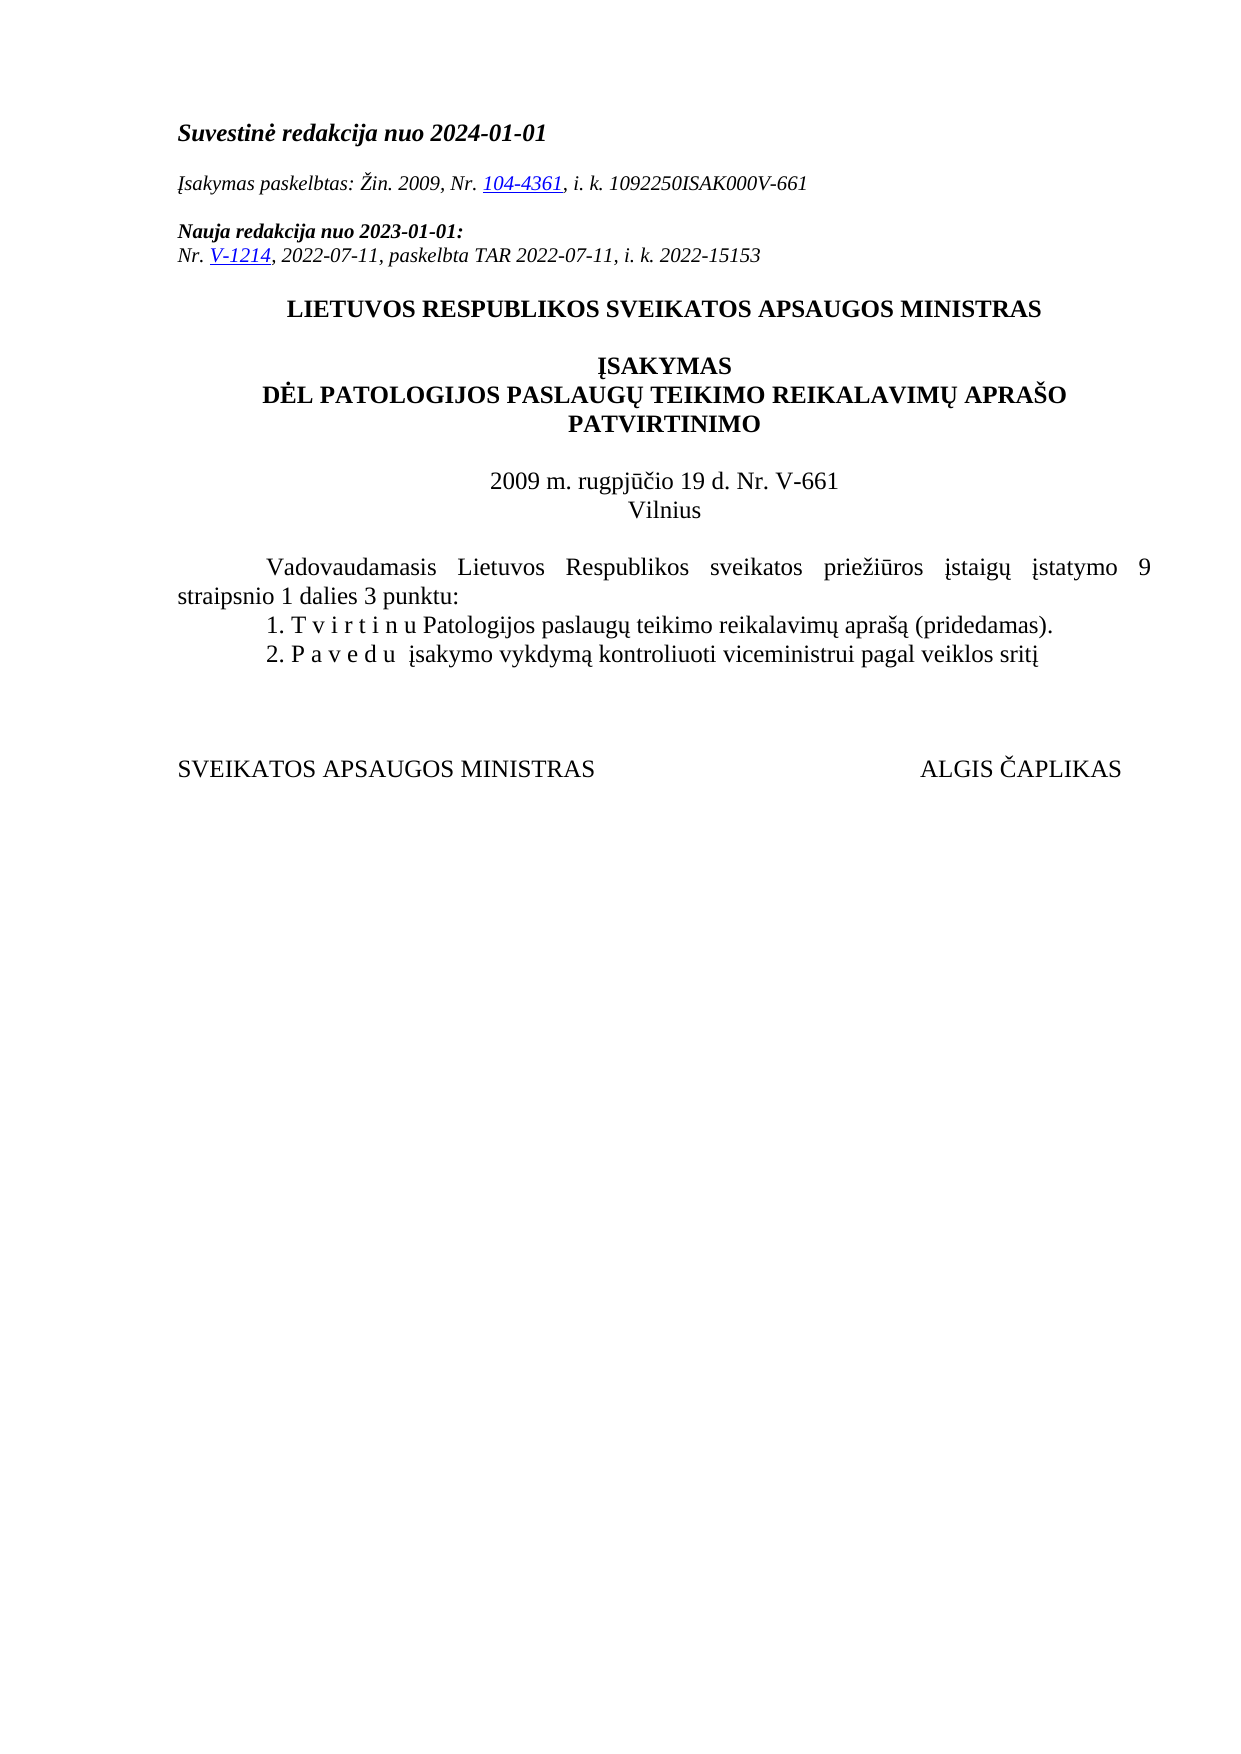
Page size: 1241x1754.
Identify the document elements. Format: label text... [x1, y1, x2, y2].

text Vilnius [177, 495, 1152, 524]
text LIETUVOS RESPUBLIKOS SVEIKATOS APSAUGOS MINISTRAS [177, 294, 1152, 322]
text Suvestinė redakcija nuo 2024-01-01 [177, 118, 1152, 147]
text Nauja redakcija nuo 2023-01-01: [177, 219, 1152, 243]
text 2009 m. rugpjūčio 19 d. Nr. V-661 [177, 466, 1152, 495]
text 2. Pavedu įsakymo vykdymą kontroliuoti viceministrui pagal veiklos sritį [177, 639, 1152, 667]
text ĮSAKYMAS [177, 351, 1152, 380]
text SVEIKATOS APSAUGOS MINISTRAS ALGIS ČAPLIKAS [177, 754, 1152, 782]
text Vadovaudamasis Lietuvos Respublikos sveikatos priežiūros įstaigų įstatymo 9 straipsnio 1 dalies 3 punktu: [177, 552, 1152, 610]
text Nr. V-1214, 2022-07-11, paskelbta TAR 2022-07-11, i. k. 2022-15153 [177, 243, 1152, 267]
text Įsakymas paskelbtas: Žin. 2009, Nr. 104-4361, i. k. 1092250ISAK000V-661 [177, 171, 1152, 195]
text 1. T v i r t i n u Patologijos paslaugų teikimo reikalavimų aprašą (pridedamas). [177, 610, 1152, 639]
text DĖL PATOLOGIJOS PASLAUGŲ TEIKIMO REIKALAVIMŲ APRAŠO PATVIRTINIMO [177, 380, 1152, 437]
